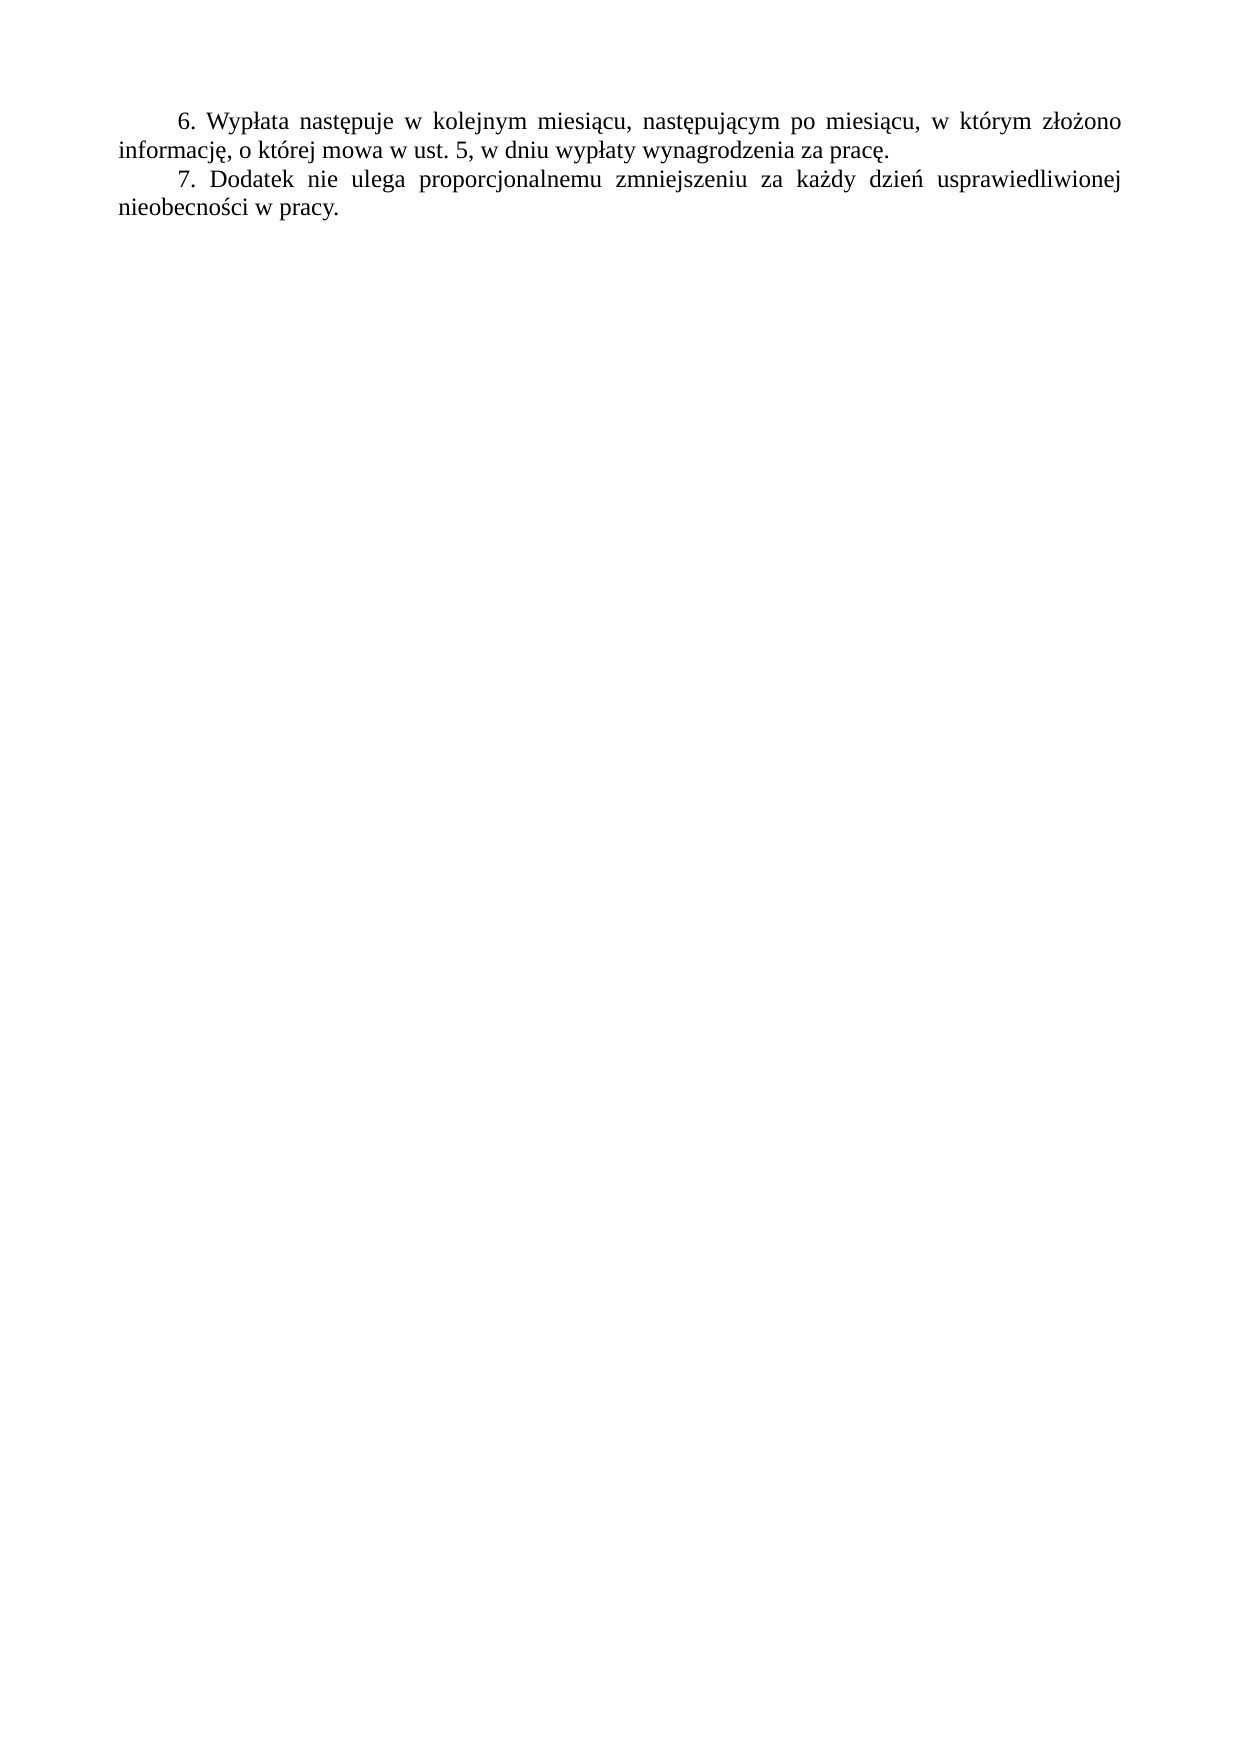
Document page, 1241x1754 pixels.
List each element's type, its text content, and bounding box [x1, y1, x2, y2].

text 7. Dodatek nie ulega proporcjonalnemu zmniejszeniu za każdy dzień usprawiedliwionej nieobecności w pracy. [118, 164, 1122, 221]
text 6. Wypłata następuje w kolejnym miesiącu, następującym po miesiącu, w którym złożono informację, o której mowa w ust. 5, w dniu wypłaty wynagrodzenia za pracę. [118, 106, 1122, 164]
